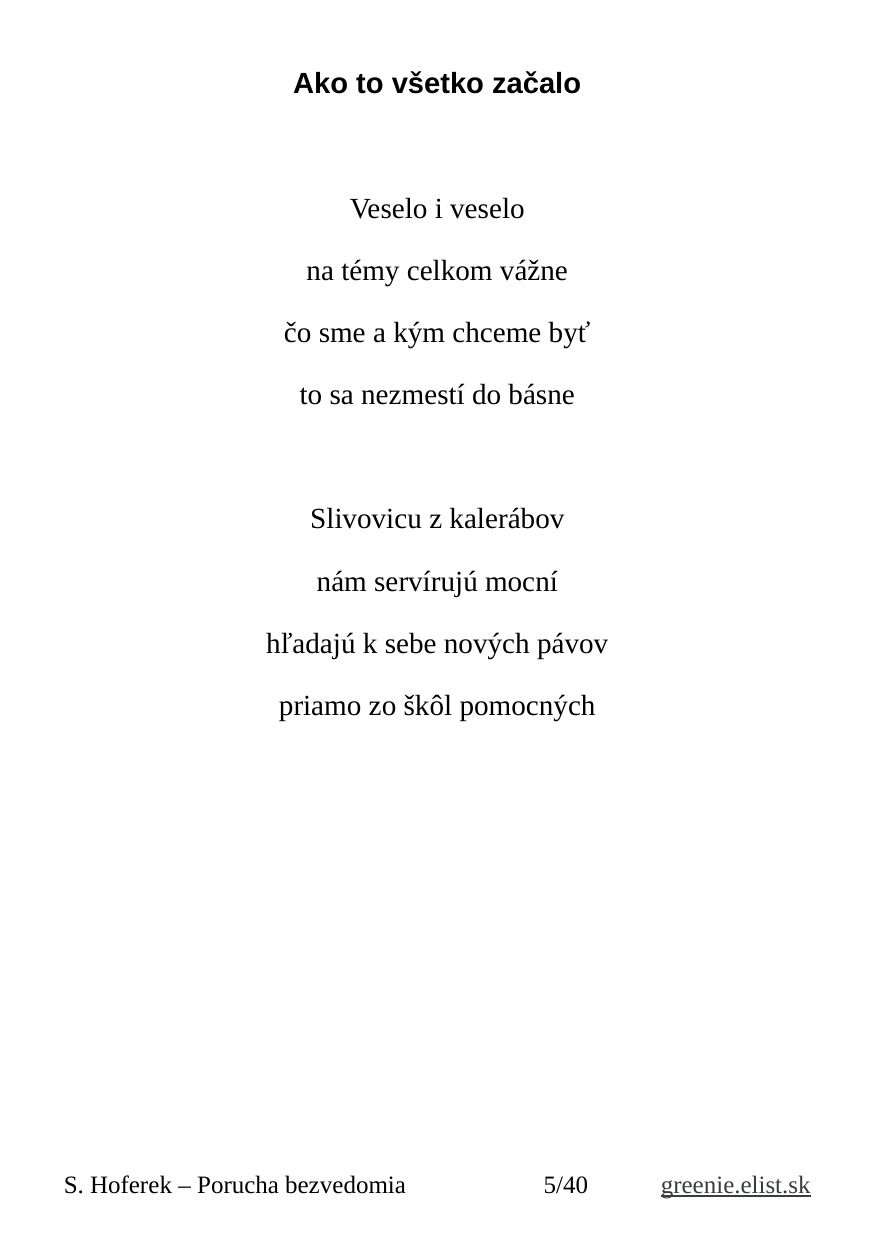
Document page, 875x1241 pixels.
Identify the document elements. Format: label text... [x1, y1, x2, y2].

text čo sme a kým chceme byť [41, 315, 833, 349]
text na témy celkom vážne [41, 253, 833, 287]
text priamo zo škôl pomocných [41, 688, 833, 721]
text Veselo i veselo [41, 191, 833, 225]
text nám servírujú mocní [41, 564, 833, 597]
text to sa nezmestí do básne [41, 377, 833, 411]
subtitle Ako to všetko začalo [41, 66, 833, 100]
text Slivovicu z kalerábov [41, 502, 833, 535]
text hľadajú k sebe nových pávov [41, 626, 833, 659]
